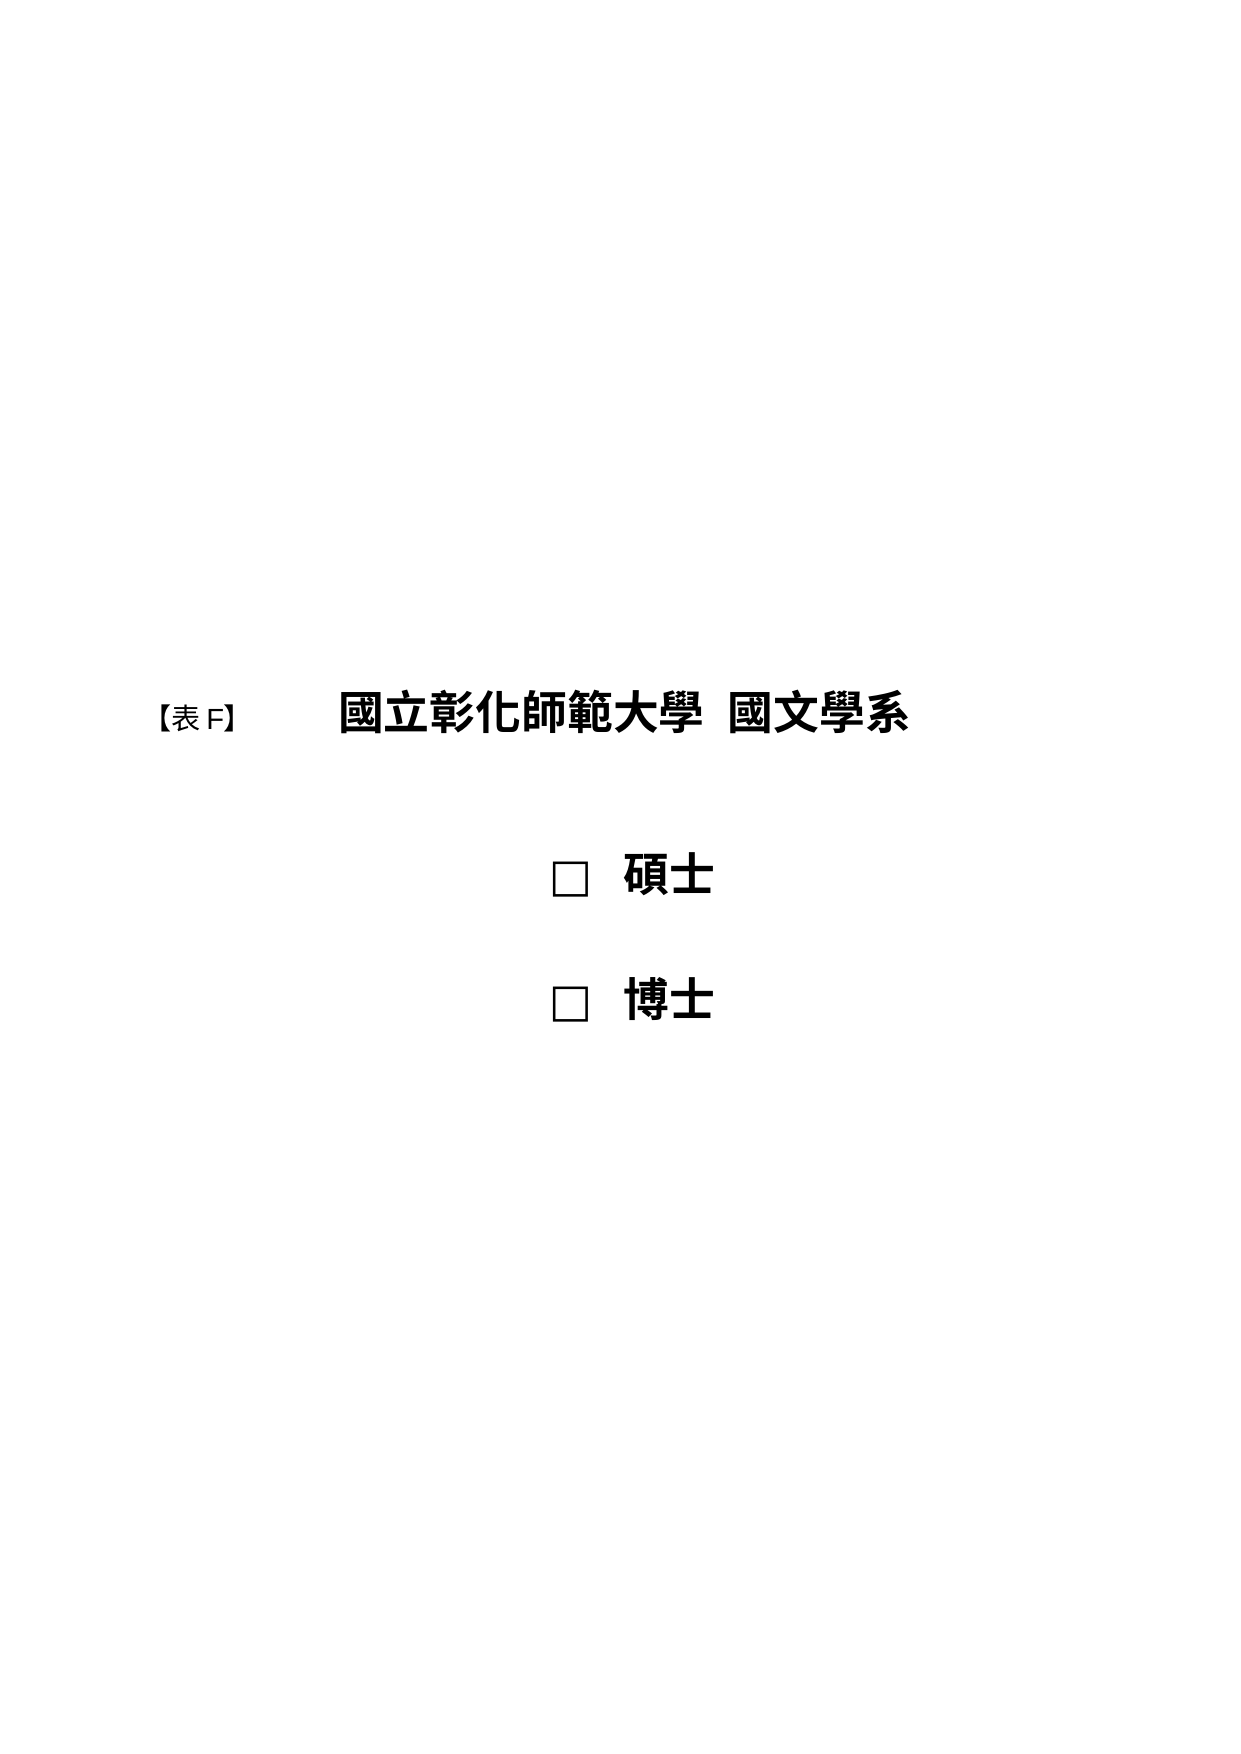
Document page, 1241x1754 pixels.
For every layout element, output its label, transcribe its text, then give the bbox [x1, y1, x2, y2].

text 【表F】 國立彰化師範大學 國文學系 [142, 636, 1122, 761]
list 博士 [142, 924, 1122, 1049]
list 碩士 [142, 799, 1122, 924]
